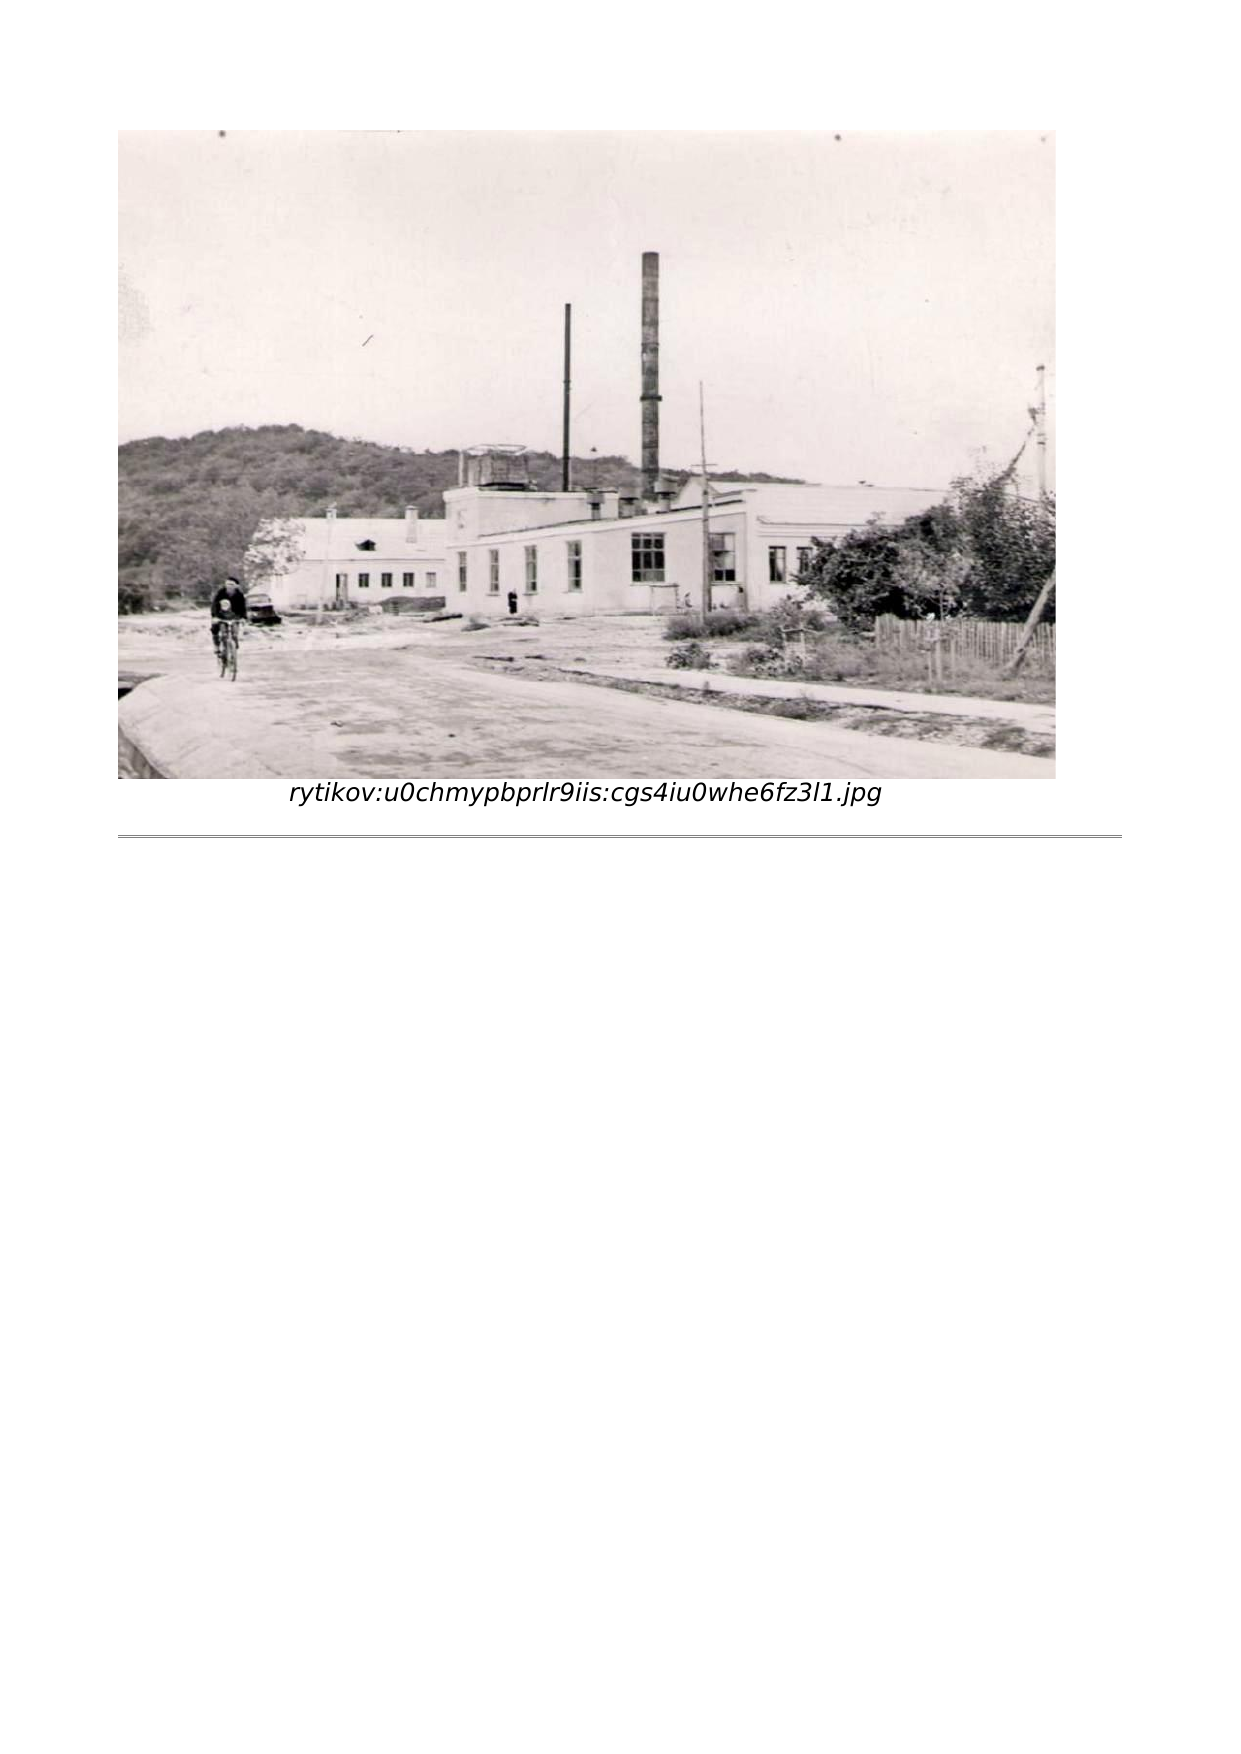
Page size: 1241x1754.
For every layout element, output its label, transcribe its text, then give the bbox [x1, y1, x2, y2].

text rytikov:u0chmypbprlr9iis:cgs4iu0whe6fz3l1.jpg [118, 779, 1056, 808]
picture [118, 130, 1056, 779]
